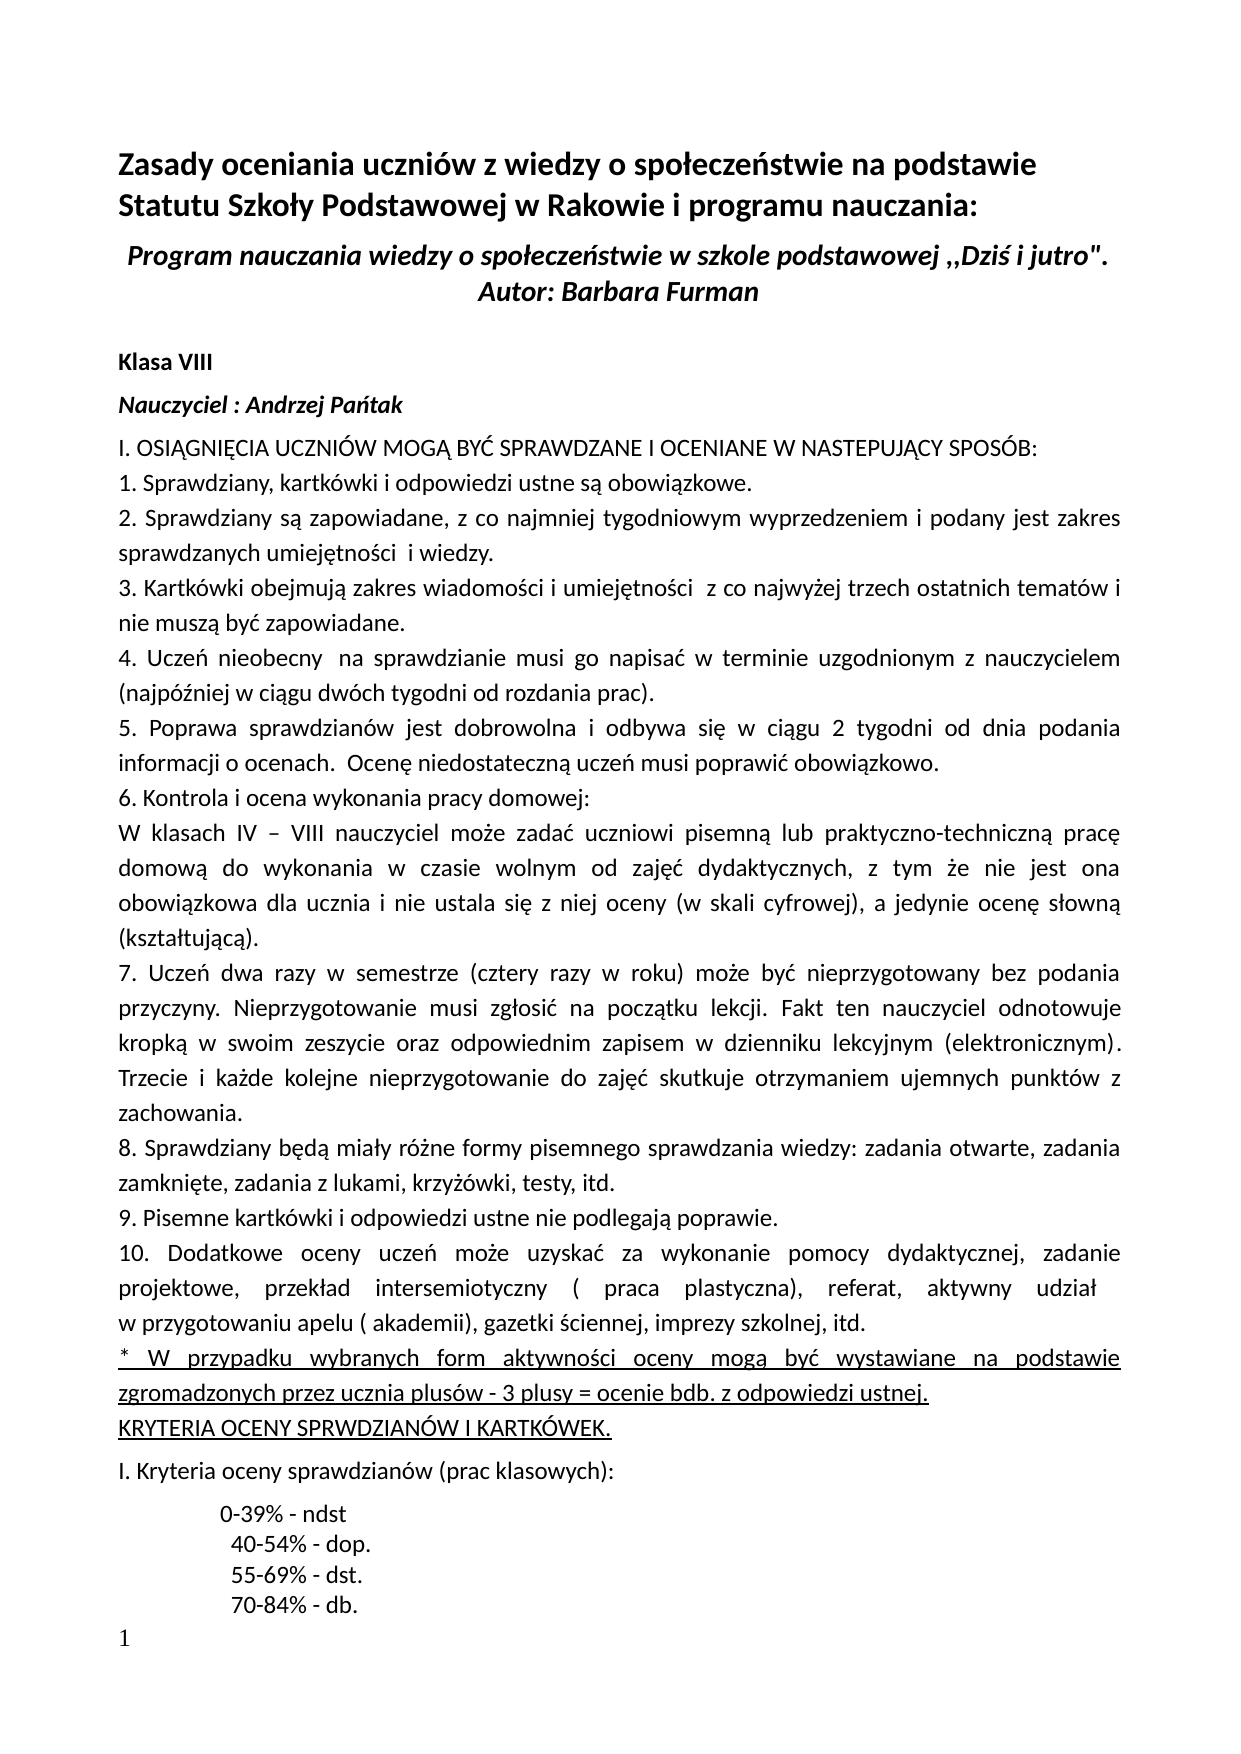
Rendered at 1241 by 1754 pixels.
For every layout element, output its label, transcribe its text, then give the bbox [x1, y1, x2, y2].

text Nauczyciel : Andrzej Pańtak [118, 389, 1122, 419]
list 70-84% - db. [231, 1589, 1122, 1620]
list 40-54% - dop. [231, 1528, 1122, 1559]
text * W przypadku wybranych form aktywności oceny mogą być wystawiane na podstawie zgromadzonych przez ucznia plusów - 3 plusy = ocenie bdb. z odpowiedzi ustnej. [118, 1342, 1122, 1407]
text W klasach IV – VIII nauczyciel może zadać uczniowi pisemną lub praktyczno-techniczną pracę domową do wykonania w czasie wolnym od zajęć dydaktycznych, z tym że nie jest ona obowiązkowa dla ucznia i nie ustala się z niej oceny (w skali cyfrowej), a jedynie ocenę słowną (kształtującą). [118, 817, 1122, 952]
text 8. Sprawdziany będą miały różne formy pisemnego sprawdzania wiedzy: zadania otwarte, zadania zamknięte, zadania z lukami, krzyżówki, testy, itd. [118, 1132, 1122, 1197]
text I. OSIĄGNIĘCIA UCZNIÓW MOGĄ BYĆ SPRAWDZANE I OCENIANE W NASTEPUJĄCY SPOSÓB: [118, 432, 1122, 462]
text 1. Sprawdziany, kartkówki i odpowiedzi ustne są obowiązkowe. [118, 467, 1122, 497]
text 10. Dodatkowe oceny uczeń może uzyskać za wykonanie pomocy dydaktycznej, zadanie projektowe, przekład intersemiotyczny ( praca plastyczna), referat, aktywny udział w przygotowaniu apelu ( akademii), gazetki ściennej, imprezy szkolnej, itd. [118, 1237, 1122, 1337]
list 55-69% - dst. [231, 1559, 1122, 1589]
text 5. Poprawa sprawdzianów jest dobrowolna i odbywa się w ciągu 2 tygodni od dnia podania informacji o ocenach. Ocenę niedostateczną uczeń musi poprawić obowiązkowo. [118, 712, 1122, 777]
subtitle Klasa VIII [118, 346, 1122, 376]
text KRYTERIA OCENY SPRWDZIANÓW I KARTKÓWEK. [118, 1412, 1122, 1442]
text 2. Sprawdziany są zapowiadane, z co najmniej tygodniowym wyprzedzeniem i podany jest zakres sprawdzanych umiejętności i wiedzy. [118, 502, 1122, 567]
text I. Kryteria oceny sprawdzianów (prac klasowych): [118, 1455, 1122, 1485]
text Program nauczania wiedzy o społeczeństwie w szkole podstawowej ,,Dziś i jutro". Autor: Barbara Furman [118, 237, 1122, 308]
subtitle Zasady oceniania uczniów z wiedzy o społeczeństwie na podstawie Statutu Szkoły Podstawowej w Rakowie i programu nauczania: [118, 143, 1122, 224]
text 3. Kartkówki obejmują zakres wiadomości i umiejętności z co najwyżej trzech ostatnich tematów i nie muszą być zapowiadane. [118, 572, 1122, 637]
text 7. Uczeń dwa razy w semestrze (cztery razy w roku) może być nieprzygotowany bez podania przyczyny. Nieprzygotowanie musi zgłosić na początku lekcji. Fakt ten nauczyciel odnotowuje kropką w swoim zeszycie oraz odpowiednim zapisem w dzienniku lekcyjnym (elektronicznym). Trzecie i każde kolejne nieprzygotowanie do zajęć skutkuje otrzymaniem ujemnych punktów z zachowania. [118, 957, 1122, 1127]
text 4. Uczeń nieobecny na sprawdzianie musi go napisać w terminie uzgodnionym z nauczycielem (najpóźniej w ciągu dwóch tygodni od rozdania prac). [118, 642, 1122, 707]
list 0-39% - ndst [118, 1498, 1122, 1528]
text 9. Pisemne kartkówki i odpowiedzi ustne nie podlegają poprawie. [118, 1202, 1122, 1232]
text 6. Kontrola i ocena wykonania pracy domowej: [118, 782, 1122, 812]
